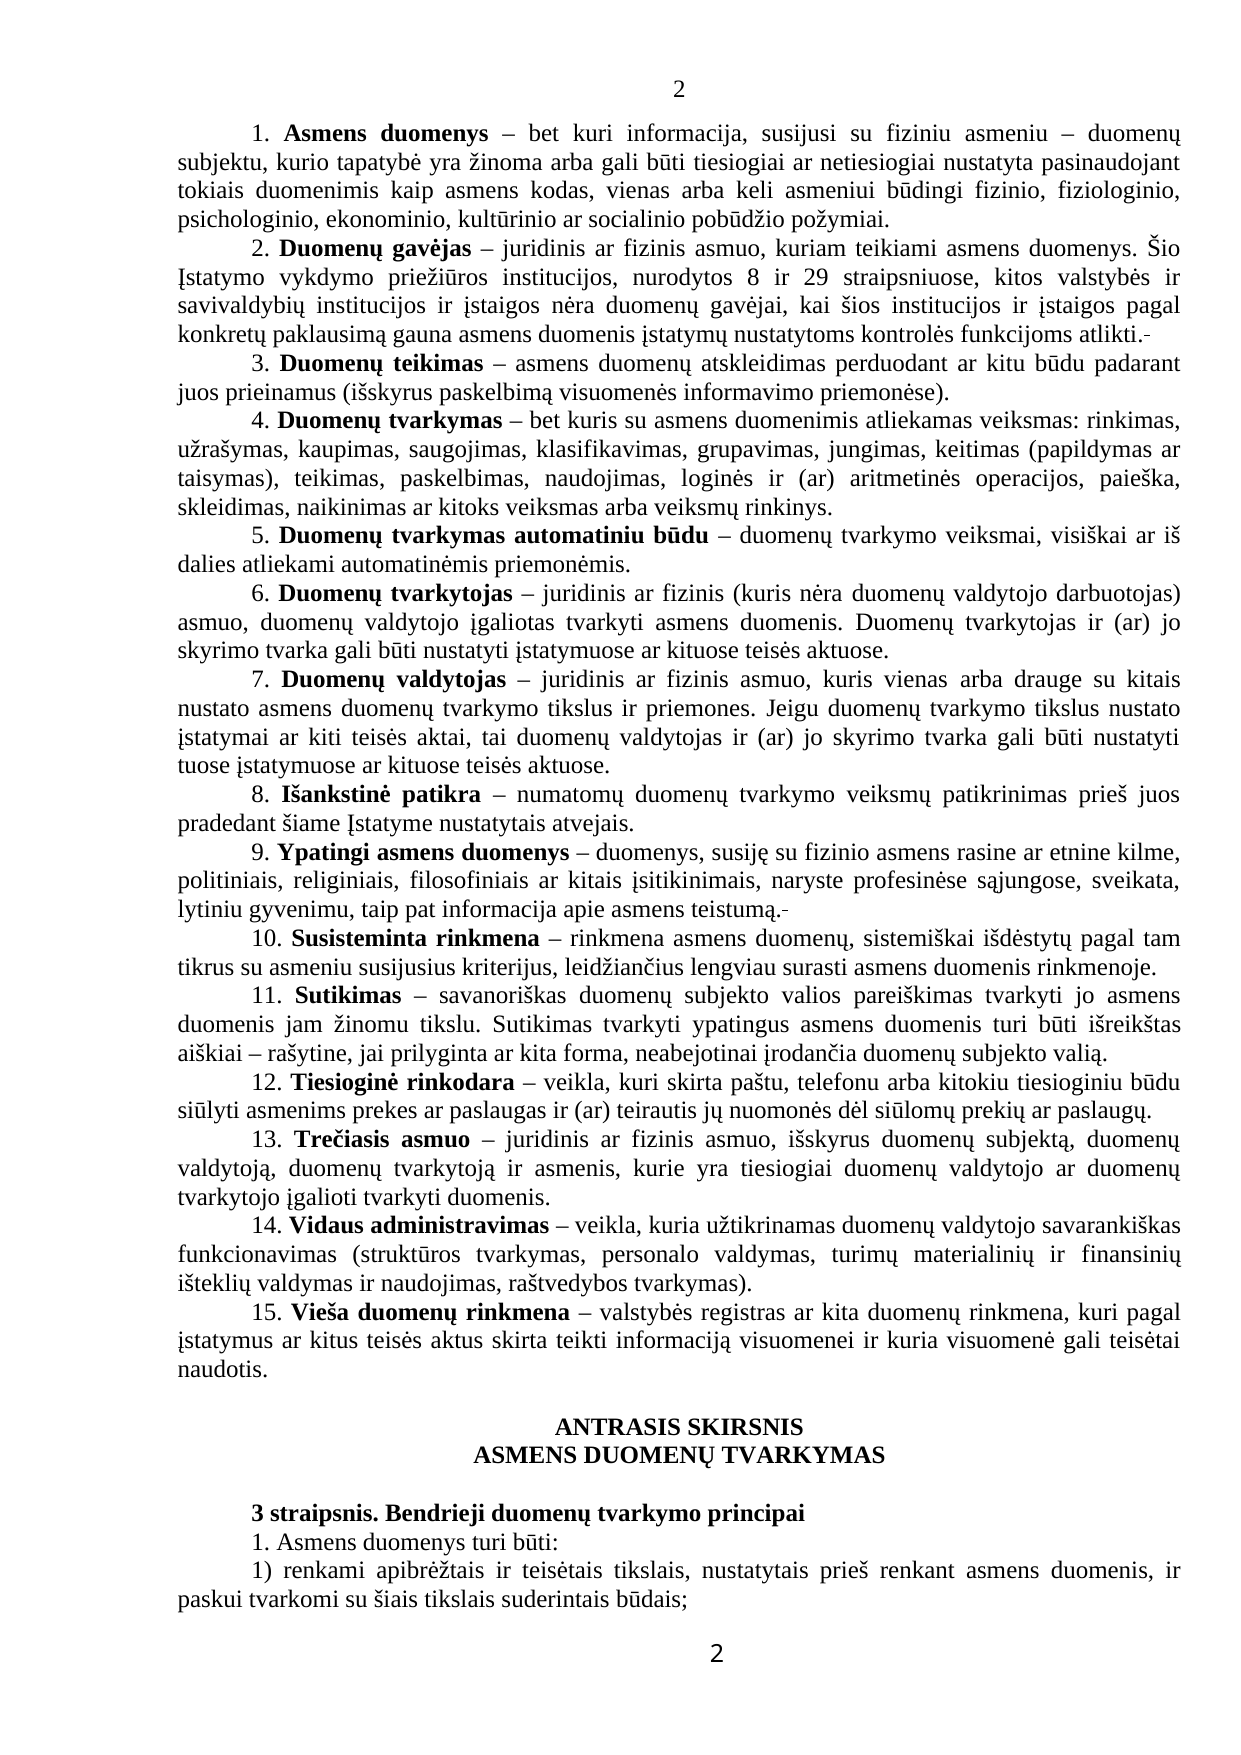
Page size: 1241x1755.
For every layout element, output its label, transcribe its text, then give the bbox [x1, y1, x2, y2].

text ANTRASIS SKIRSNIS [177, 1412, 1181, 1441]
text 14. Vidaus administravimas – veikla, kuria užtikrinamas duomenų valdytojo savarankiškas funkcionavimas (struktūros tvarkymas, personalo valdymas, turimų materialinių ir finansinių išteklių valdymas ir naudojimas, raštvedybos tvarkymas). [177, 1211, 1181, 1297]
text 1) renkami apibrėžtais ir teisėtais tikslais, nustatytais prieš renkant asmens duomenis, ir paskui tvarkomi su šiais tikslais suderintais būdais; [177, 1556, 1181, 1613]
text 8. Išankstinė patikra – numatomų duomenų tvarkymo veiksmų patikrinimas prieš juos pradedant šiame Įstatyme nustatytais atvejais. [177, 779, 1181, 837]
text 10. Susisteminta rinkmena – rinkmena asmens duomenų, sistemiškai išdėstytų pagal tam tikrus su asmeniu susijusius kriterijus, leidžiančius lengviau surasti asmens duomenis rinkmenoje. [177, 923, 1181, 981]
text 2. Duomenų gavėjas – juridinis ar fizinis asmuo, kuriam teikiami asmens duomenys. Šio Įstatymo vykdymo priežiūros institucijos, nurodytos 8 ir 29 straipsniuose, kitos valstybės ir savivaldybių institucijos ir įstaigos nėra duomenų gavėjai, kai šios institucijos ir įstaigos pagal konkretų paklausimą gauna asmens duomenis įstatymų nustatytoms kontrolės funkcijoms atlikti. [177, 233, 1181, 348]
text 9. Ypatingi asmens duomenys – duomenys, susiję su fizinio asmens rasine ar etnine kilme, politiniais, religiniais, filosofiniais ar kitais įsitikinimais, naryste profesinėse sąjungose, sveikata, lytiniu gyvenimu, taip pat informacija apie asmens teistumą. [177, 837, 1181, 923]
text 4. Duomenų tvarkymas – bet kuris su asmens duomenimis atliekamas veiksmas: rinkimas, užrašymas, kaupimas, saugojimas, klasifikavimas, grupavimas, jungimas, keitimas (papildymas ar taisymas), teikimas, paskelbimas, naudojimas, loginės ir (ar) aritmetinės operacijos, paieška, skleidimas, naikinimas ar kitoks veiksmas arba veiksmų rinkinys. [177, 406, 1181, 521]
text 15. Vieša duomenų rinkmena – valstybės registras ar kita duomenų rinkmena, kuri pagal įstatymus ar kitus teisės aktus skirta teikti informaciją visuomenei ir kuria visuomenė gali teisėtai naudotis. [177, 1297, 1181, 1383]
text 13. Trečiasis asmuo – juridinis ar fizinis asmuo, išskyrus duomenų subjektą, duomenų valdytoją, duomenų tvarkytoją ir asmenis, kurie yra tiesiogiai duomenų valdytojo ar duomenų tvarkytojo įgalioti tvarkyti duomenis. [177, 1124, 1181, 1211]
text 5. Duomenų tvarkymas automatiniu būdu – duomenų tvarkymo veiksmai, visiškai ar iš dalies atliekami automatinėmis priemonėmis. [177, 521, 1181, 578]
text 1. Asmens duomenys – bet kuri informacija, susijusi su fiziniu asmeniu – duomenų subjektu, kurio tapatybė yra žinoma arba gali būti tiesiogiai ar netiesiogiai nustatyta pasinaudojant tokiais duomenimis kaip asmens kodas, vienas arba keli asmeniui būdingi fizinio, fiziologinio, psichologinio, ekonominio, kultūrinio ar socialinio pobūdžio požymiai. [177, 118, 1181, 233]
text 1. Asmens duomenys turi būti: [177, 1527, 1181, 1556]
text 7. Duomenų valdytojas – juridinis ar fizinis asmuo, kuris vienas arba drauge su kitais nustato asmens duomenų tvarkymo tikslus ir priemones. Jeigu duomenų tvarkymo tikslus nustato įstatymai ar kiti teisės aktai, tai duomenų valdytojas ir (ar) jo skyrimo tvarka gali būti nustatyti tuose įstatymuose ar kituose teisės aktuose. [177, 664, 1181, 779]
text 11. Sutikimas – savanoriškas duomenų subjekto valios pareiškimas tvarkyti jo asmens duomenis jam žinomu tikslu. Sutikimas tvarkyti ypatingus asmens duomenis turi būti išreikštas aiškiai – rašytine, jai prilyginta ar kita forma, neabejotinai įrodančia duomenų subjekto valią. [177, 981, 1181, 1067]
text 6. Duomenų tvarkytojas – juridinis ar fizinis (kuris nėra duomenų valdytojo darbuotojas) asmuo, duomenų valdytojo įgaliotas tvarkyti asmens duomenis. Duomenų tvarkytojas ir (ar) jo skyrimo tvarka gali būti nustatyti įstatymuose ar kituose teisės aktuose. [177, 578, 1181, 664]
text 3 straipsnis. Bendrieji duomenų tvarkymo principai [177, 1498, 1181, 1527]
text 3. Duomenų teikimas – asmens duomenų atskleidimas perduodant ar kitu būdu padarant juos prieinamus (išskyrus paskelbimą visuomenės informavimo priemonėse). [177, 348, 1181, 406]
text ASMENS DUOMENŲ TVARKYMAS [177, 1441, 1181, 1469]
text 12. Tiesioginė rinkodara – veikla, kuri skirta paštu, telefonu arba kitokiu tiesioginiu būdu siūlyti asmenims prekes ar paslaugas ir (ar) teirautis jų nuomonės dėl siūlomų prekių ar paslaugų. [177, 1067, 1181, 1124]
